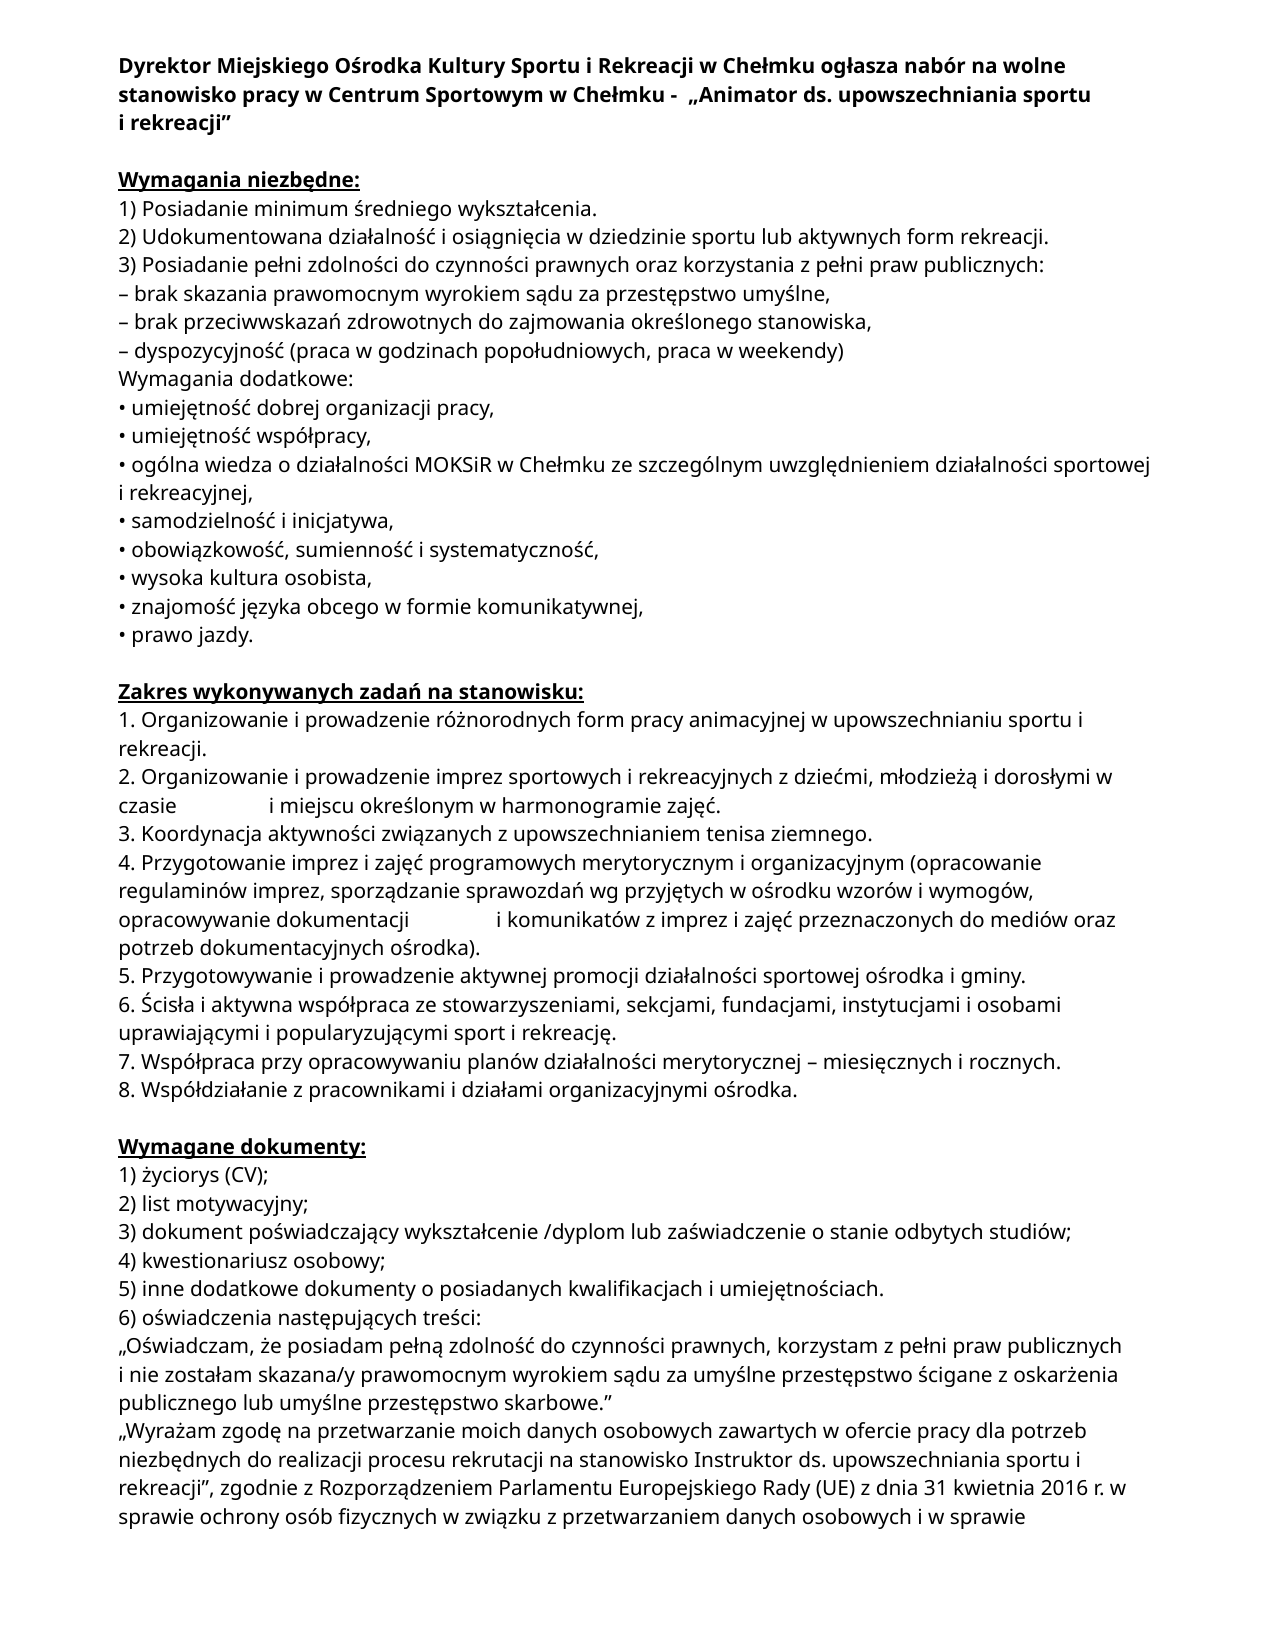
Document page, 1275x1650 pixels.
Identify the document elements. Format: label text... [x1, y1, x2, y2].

text Zakres wykonywanych zadań na stanowisku: 1. Organizowanie i prowadzenie różnorodnych form pracy animacyjnej w upowszechnianiu sportu i rekreacji. 2. Organizowanie i prowadzenie imprez sportowych i rekreacyjnych z dziećmi, młodzieżą i dorosłymi w czasie i miejscu określonym w harmonogramie zajęć. [118, 677, 1157, 819]
text Wymagania niezbędne: 1) Posiadanie minimum średniego wykształcenia. 2) Udokumentowana działalność i osiągnięcia w dziedzinie sportu lub aktywnych form rekreacji. 3) Posiadanie pełni zdolności do czynności prawnych oraz korzystania z pełni praw publicznych: – brak skazania prawomocnym wyrokiem sądu za przestępstwo umyślne, – brak przeciwwskazań zdrowotnych do zajmowania określonego stanowiska, – dyspozycyjność (praca w godzinach popołudniowych, praca w weekendy) Wymagania dodatkowe: • umiejętność dobrej organizacji pracy, • umiejętność współpracy, • ogólna wiedza o działalności MOKSiR w Chełmku ze szczególnym uwzględnieniem działalności sportowej i rekreacyjnej, • samodzielność i inicjatywa, • obowiązkowość, sumienność i systematyczność, • wysoka kultura osobista, • znajomość języka obcego w formie komunikatywnej, • prawo jazdy. [118, 165, 1157, 677]
text 3. Koordynacja aktywności związanych z upowszechnianiem tenisa ziemnego. 4. Przygotowanie imprez i zajęć programowych merytorycznym i organizacyjnym (opracowanie regulaminów imprez, sporządzanie sprawozdań wg przyjętych w ośrodku wzorów i wymogów, opracowywanie dokumentacji i komunikatów z imprez i zajęć przeznaczonych do mediów oraz potrzeb dokumentacyjnych ośrodka). 5. Przygotowywanie i prowadzenie aktywnej promocji działalności sportowej ośrodka i gminy. 6. Ścisła i aktywna współpraca ze stowarzyszeniami, sekcjami, fundacjami, instytucjami i osobami uprawiającymi i popularyzującymi sport i rekreację. 7. Współpraca przy opracowywaniu planów działalności merytorycznej – miesięcznych i rocznych. 8. Współdziałanie z pracownikami i działami organizacyjnymi ośrodka. [118, 819, 1157, 1132]
text Dyrektor Miejskiego Ośrodka Kultury Sportu i Rekreacji w Chełmku ogłasza nabór na wolne stanowisko pracy w Centrum Sportowym w Chełmku - „Animator ds. upowszechniania sportu i rekreacji” [118, 52, 1157, 165]
text „Wyrażam zgodę na przetwarzanie moich danych osobowych zawartych w ofercie pracy dla potrzeb niezbędnych do realizacji procesu rekrutacji na stanowisko Instruktor ds. upowszechniania sportu i rekreacji”, zgodnie z Rozporządzeniem Parlamentu Europejskiego Rady (UE) z dnia 31 kwietnia 2016 r. w sprawie ochrony osób fizycznych w związku z przetwarzaniem danych osobowych i w sprawie [118, 1417, 1157, 1530]
text Wymagane dokumenty: 1) życiorys (CV); 2) list motywacyjny; 3) dokument poświadczający wykształcenie /dyplom lub zaświadczenie o stanie odbytych studiów; 4) kwestionariusz osobowy; 5) inne dodatkowe dokumenty o posiadanych kwalifikacjach i umiejętnościach. 6) oświadczenia następujących treści: „Oświadczam, że posiadam pełną zdolność do czynności prawnych, korzystam z pełni praw publicznych i nie zostałam skazana/y prawomocnym wyrokiem sądu za umyślne przestępstwo ścigane z oskarżenia publicznego lub umyślne przestępstwo skarbowe.” [118, 1132, 1157, 1417]
